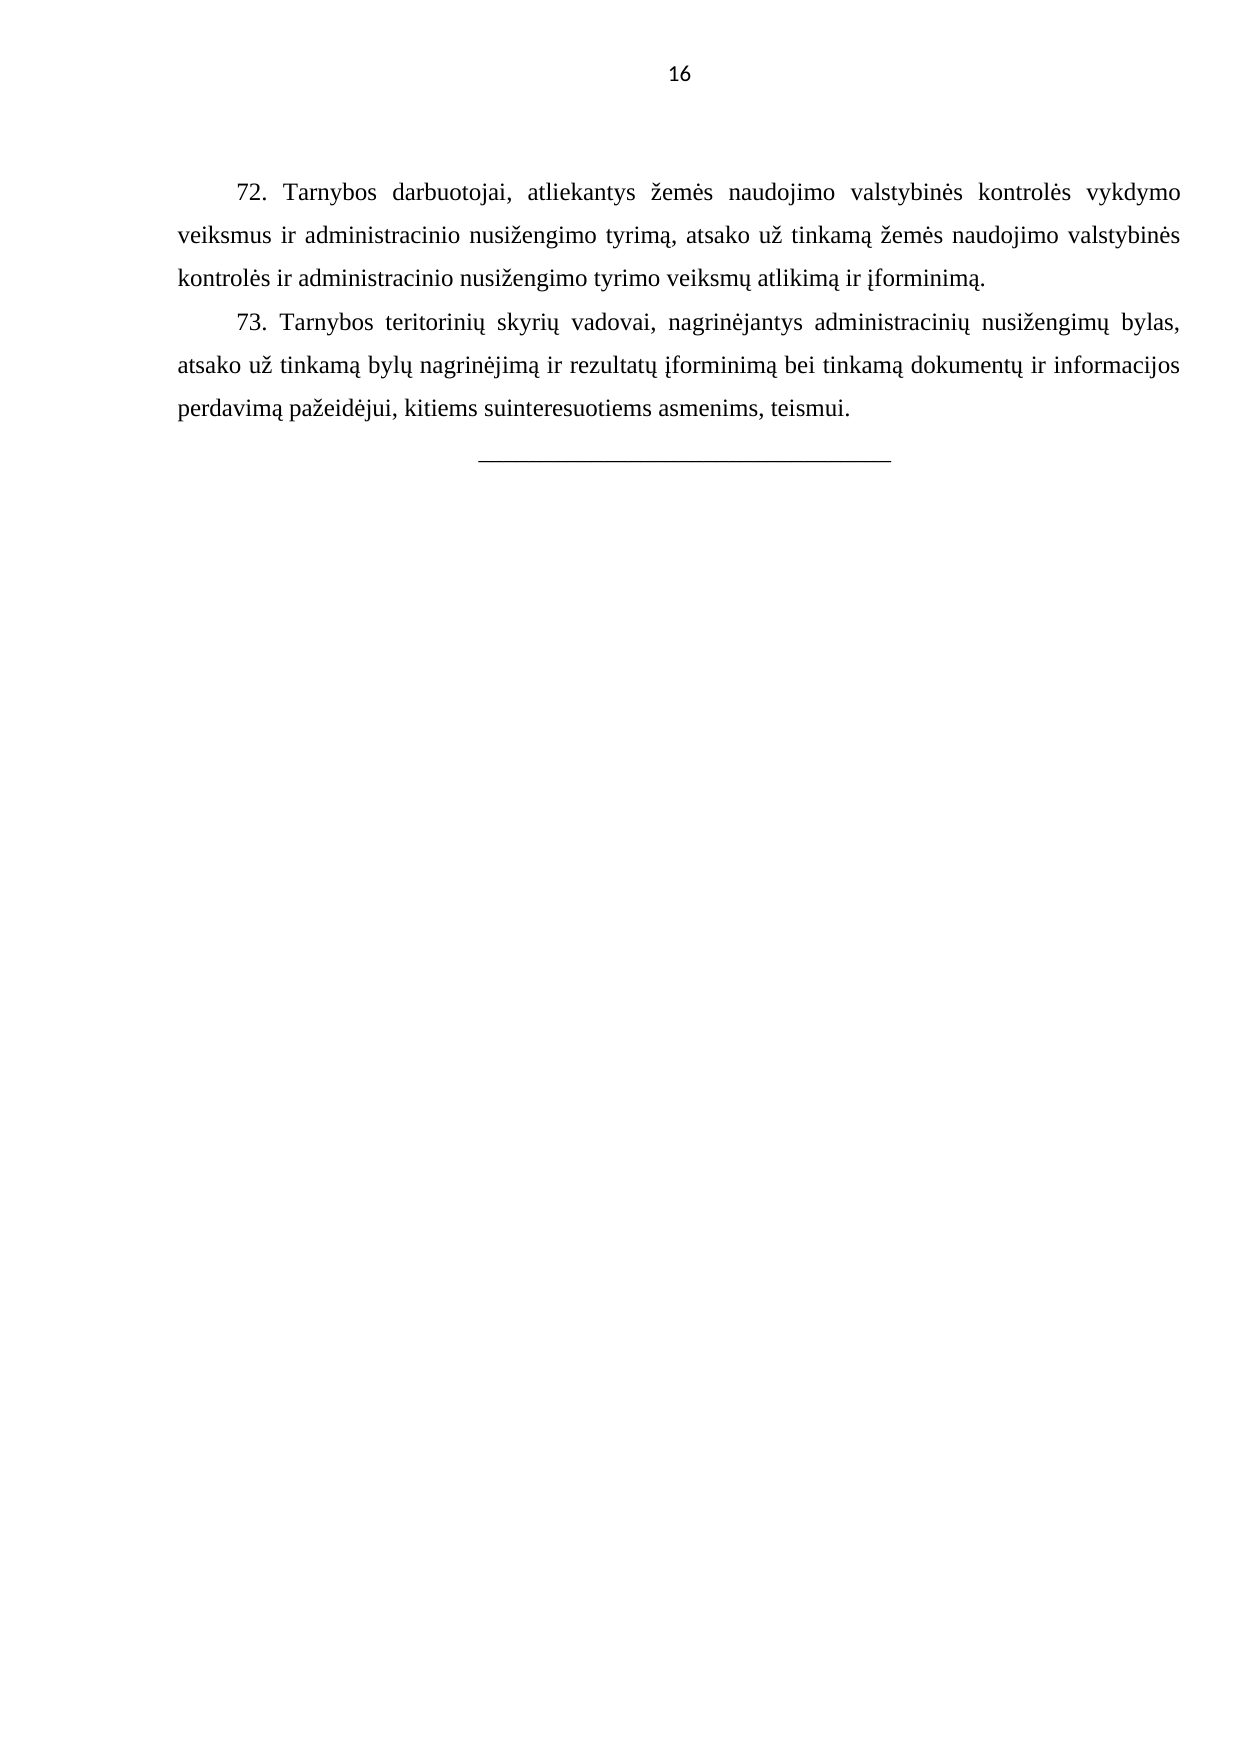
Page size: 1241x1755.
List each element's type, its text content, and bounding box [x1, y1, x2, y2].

text 73. Tarnybos teritorinių skyrių vadovai, nagrinėjantys administracinių nusižengimų bylas, atsako už tinkamą bylų nagrinėjimą ir rezultatų įforminimą bei tinkamą dokumentų ir informacijos perdavimą pažeidėjui, kitiems suinteresuotiems asmenims, teismui. [177, 307, 1181, 422]
text _________________________________ [177, 436, 1181, 465]
text 72. Tarnybos darbuotojai, atliekantys žemės naudojimo valstybinės kontrolės vykdymo veiksmus ir administracinio nusižengimo tyrimą, atsako už tinkamą žemės naudojimo valstybinės kontrolės ir administracinio nusižengimo tyrimo veiksmų atlikimą ir įforminimą. [177, 177, 1181, 292]
